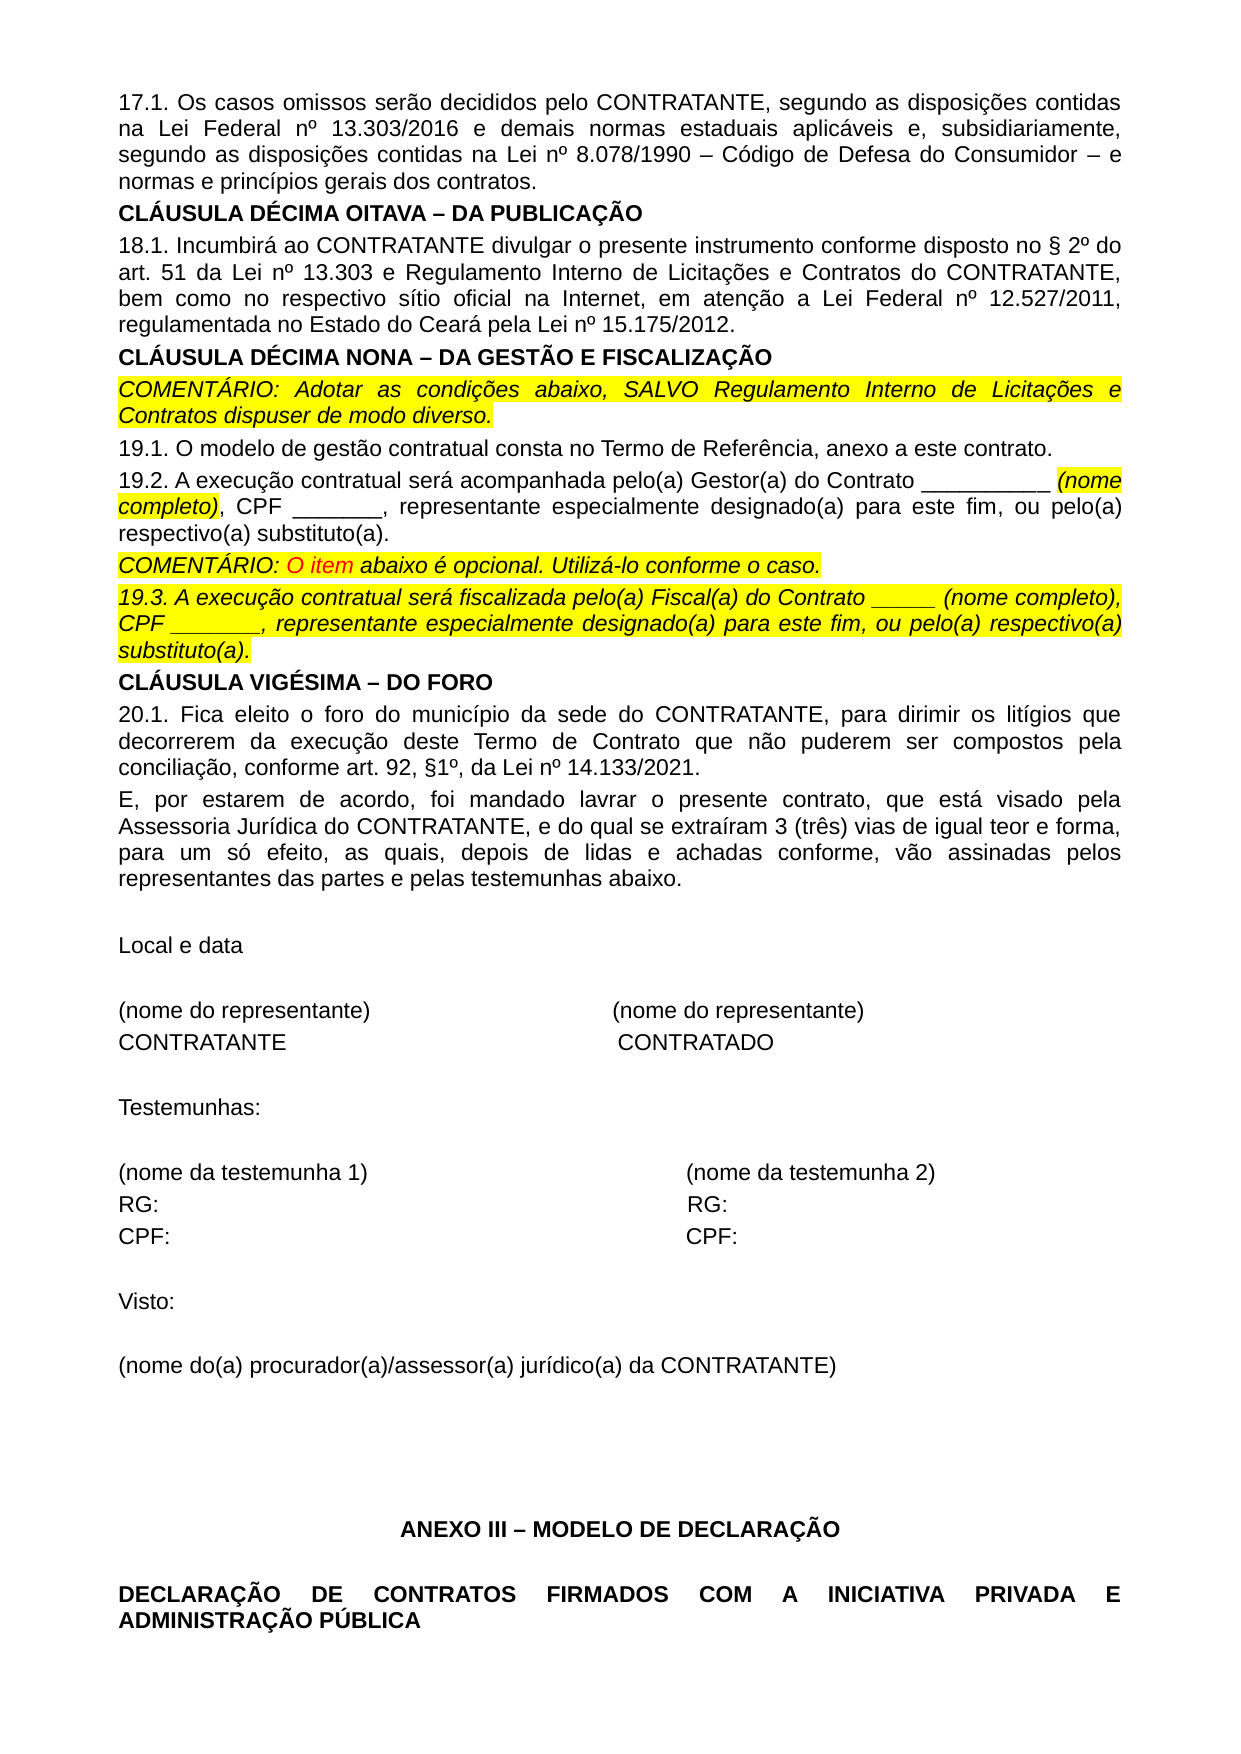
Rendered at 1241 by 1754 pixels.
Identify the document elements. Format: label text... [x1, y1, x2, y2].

text 20.1. Fica eleito o foro do município da sede do CONTRATANTE, para dirimir os litígios que decorrerem da execução deste Termo de Contrato que não puderem ser compostos pela conciliação, conforme art. 92, §1º, da Lei nº 14.133/2021. [118, 701, 1122, 780]
text 19.3. A execução contratual será fiscalizada pelo(a) Fiscal(a) do Contrato _____ (nome completo), CPF _______, representante especialmente designado(a) para este fim, ou pelo(a) respectivo(a) substituto(a). [118, 584, 1122, 663]
text E, por estarem de acordo, foi mandado lavrar o presente contrato, que está visado pela Assessoria Jurídica do CONTRATANTE, e do qual se extraíram 3 (três) vias de igual teor e forma, para um só efeito, as quais, depois de lidas e achadas conforme, vão assinadas pelos representantes das partes e pelas testemunhas abaixo. [118, 786, 1122, 892]
text CPF: CPF: [118, 1223, 1122, 1249]
text (nome do representante) (nome do representante) [118, 997, 1122, 1023]
text Local e data [118, 932, 1122, 959]
text RG: RG: [118, 1191, 1122, 1217]
text DECLARAÇÃO DE CONTRATOS FIRMADOS COM A INICIATIVA PRIVADA E ADMINISTRAÇÃO PÚBLICA [118, 1581, 1122, 1633]
text CLÁUSULA DÉCIMA NONA – DA GESTÃO E FISCALIZAÇÃO [118, 343, 1122, 370]
text CONTRATANTE CONTRATADO [118, 1029, 1122, 1056]
text (nome do(a) procurador(a)/assessor(a) jurídico(a) da CONTRATANTE) [118, 1352, 1122, 1378]
text ANEXO III – MODELO DE DECLARAÇÃO [118, 1516, 1122, 1542]
text Visto: [118, 1288, 1122, 1314]
text (nome da testemunha 1) (nome da testemunha 2) [118, 1158, 1122, 1185]
text Testemunhas: [118, 1094, 1122, 1120]
text COMENTÁRIO: O item abaixo é opcional. Utilizá-lo conforme o caso. [118, 552, 1122, 578]
text 17.1. Os casos omissos serão decididos pelo CONTRATANTE, segundo as disposições contidas na Lei Federal nº 13.303/2016 e demais normas estaduais aplicáveis e, subsidiariamente, segundo as disposições contidas na Lei nº 8.078/1990 – Código de Defesa do Consumidor – e normas e princípios gerais dos contratos. [118, 88, 1122, 194]
text COMENTÁRIO: Adotar as condições abaixo, SALVO Regulamento Interno de Licitações e Contratos dispuser de modo diverso. [118, 376, 1122, 428]
text 18.1. Incumbirá ao CONTRATANTE divulgar o presente instrumento conforme disposto no § 2º do art. 51 da Lei nº 13.303 e Regulamento Interno de Licitações e Contratos do CONTRATANTE, bem como no respectivo sítio oficial na Internet, em atenção a Lei Federal nº 12.527/2011, regulamentada no Estado do Ceará pela Lei nº 15.175/2012. [118, 232, 1122, 338]
text 19.1. O modelo de gestão contratual consta no Termo de Referência, anexo a este contrato. [118, 434, 1122, 461]
text CLÁUSULA DÉCIMA OITAVA – DA PUBLICAÇÃO [118, 200, 1122, 226]
text 19.2. A execução contratual será acompanhada pelo(a) Gestor(a) do Contrato __________ (nome completo), CPF _______, representante especialmente designado(a) para este fim, ou pelo(a) respectivo(a) substituto(a). [118, 467, 1122, 546]
text CLÁUSULA VIGÉSIMA – DO FORO [118, 669, 1122, 695]
